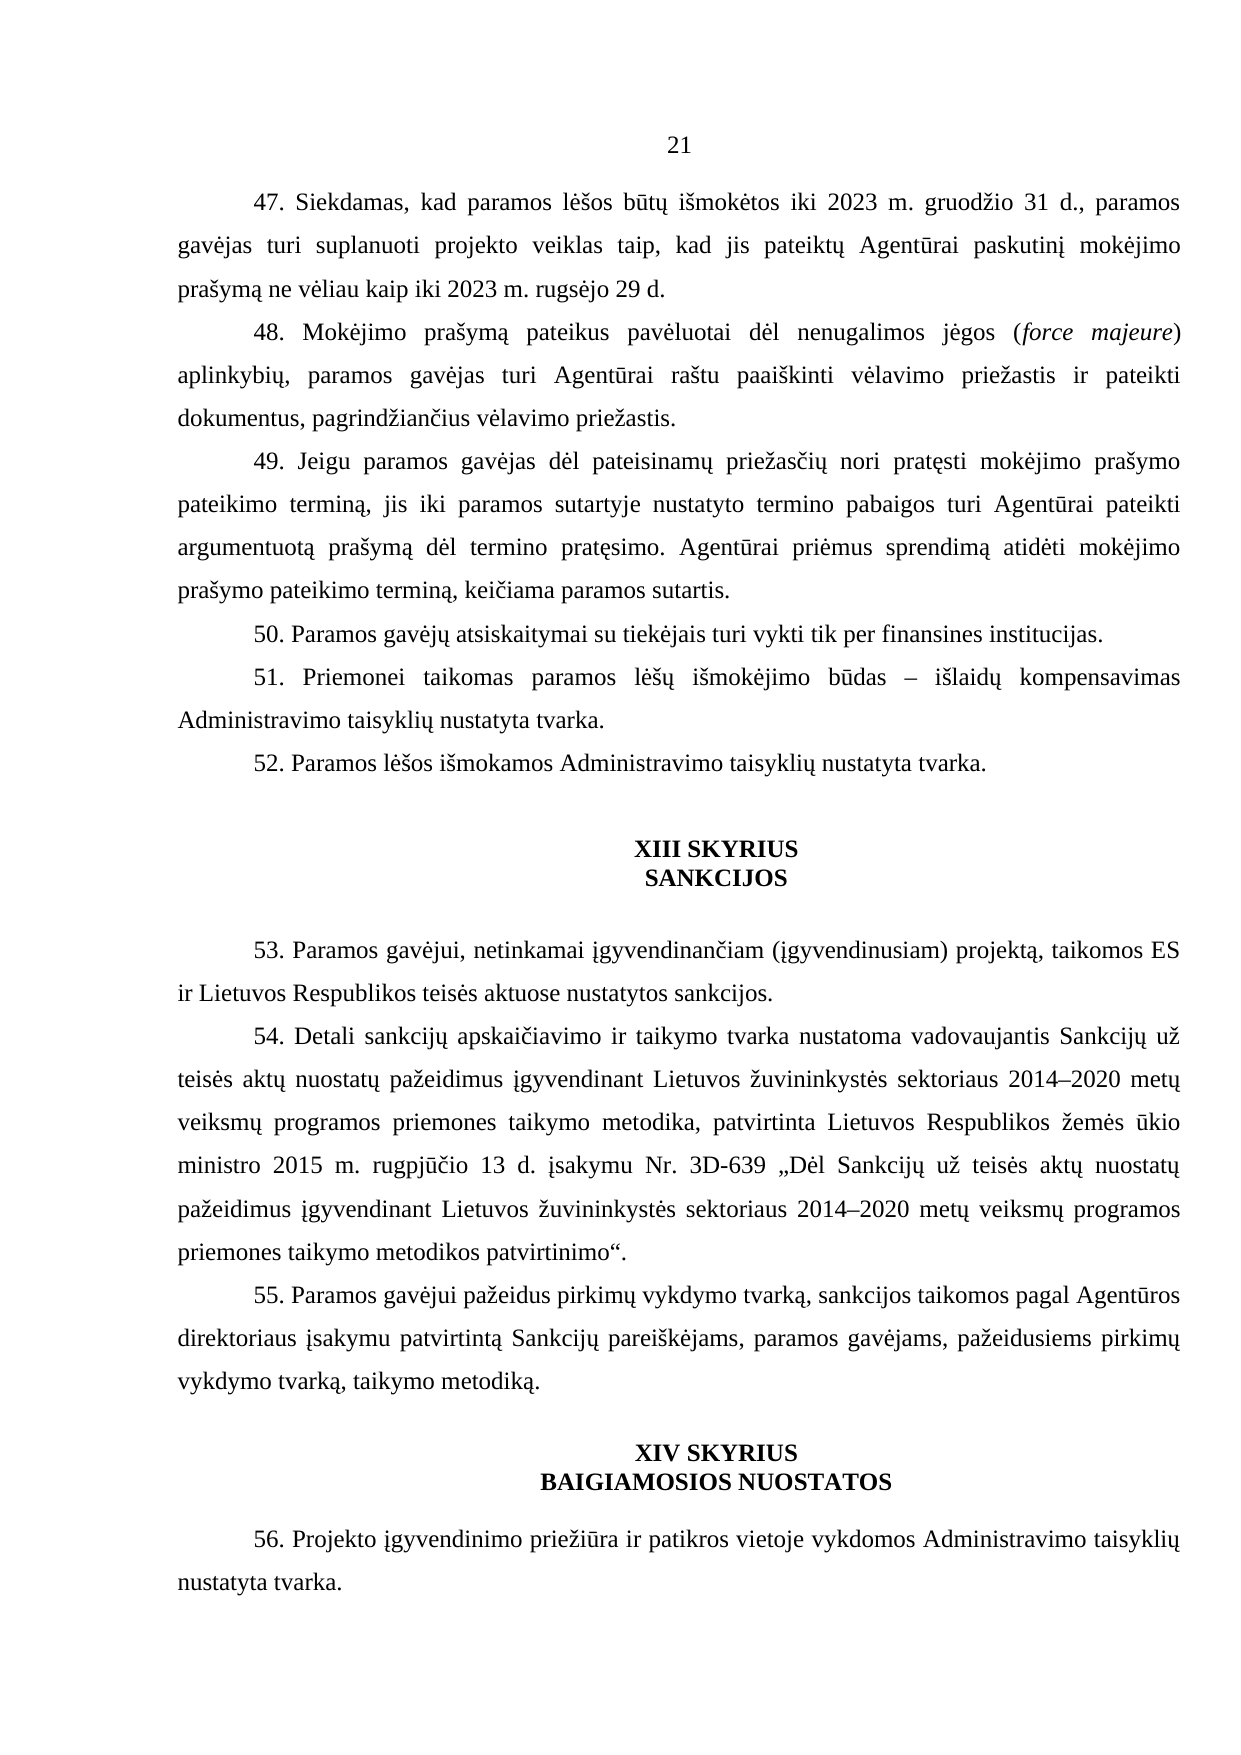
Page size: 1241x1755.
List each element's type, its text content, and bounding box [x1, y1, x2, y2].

text SANKCIJOS [177, 863, 1181, 892]
text BAIGIAMOSIOS NUOSTATOS [177, 1467, 1181, 1496]
text XIII SKYRIUS [177, 834, 1181, 863]
text 54. Detali sankcijų apskaičiavimo ir taikymo tvarka nustatoma vadovaujantis Sankcijų už teisės aktų nuostatų pažeidimus įgyvendinant Lietuvos žuvininkystės sektoriaus 2014–2020 metų veiksmų programos priemones taikymo metodika, patvirtinta Lietuvos Respublikos žemės ūkio ministro 2015 m. rugpjūčio 13 d. įsakymu Nr. 3D-639 „Dėl Sankcijų už teisės aktų nuostatų pažeidimus įgyvendinant Lietuvos žuvininkystės sektoriaus 2014–2020 metų veiksmų programos priemones taikymo metodikos patvirtinimo“. [177, 1021, 1181, 1266]
text 51. Priemonei taikomas paramos lėšų išmokėjimo būdas – išlaidų kompensavimas Administravimo taisyklių nustatyta tvarka. [177, 662, 1181, 734]
text 48. Mokėjimo prašymą pateikus pavėluotai dėl nenugalimos jėgos (force majeure) aplinkybių, paramos gavėjas turi Agentūrai raštu paaiškinti vėlavimo priežastis ir pateikti dokumentus, pagrindžiančius vėlavimo priežastis. [177, 317, 1181, 432]
text 49. Jeigu paramos gavėjas dėl pateisinamų priežasčių nori pratęsti mokėjimo prašymo pateikimo terminą, jis iki paramos sutartyje nustatyto termino pabaigos turi Agentūrai pateikti argumentuotą prašymą dėl termino pratęsimo. Agentūrai priėmus sprendimą atidėti mokėjimo prašymo pateikimo terminą, keičiama paramos sutartis. [177, 446, 1181, 604]
text 56. Projekto įgyvendinimo priežiūra ir patikros vietoje vykdomos Administravimo taisyklių nustatyta tvarka. [177, 1524, 1181, 1596]
text XIV SKYRIUS [177, 1438, 1181, 1467]
text 55. Paramos gavėjui pažeidus pirkimų vykdymo tvarką, sankcijos taikomos pagal Agentūros direktoriaus įsakymu patvirtintą Sankcijų pareiškėjams, paramos gavėjams, pažeidusiems pirkimų vykdymo tvarką, taikymo metodiką. [177, 1280, 1181, 1395]
text 53. Paramos gavėjui, netinkamai įgyvendinančiam (įgyvendinusiam) projektą, taikomos ES ir Lietuvos Respublikos teisės aktuose nustatytos sankcijos. [177, 935, 1181, 1007]
text 50. Paramos gavėjų atsiskaitymai su tiekėjais turi vykti tik per finansines institucijas. [177, 619, 1181, 647]
text 52. Paramos lėšos išmokamos Administravimo taisyklių nustatyta tvarka. [177, 748, 1181, 777]
text 47. Siekdamas, kad paramos lėšos būtų išmokėtos iki 2023 m. gruodžio 31 d., paramos gavėjas turi suplanuoti projekto veiklas taip, kad jis pateiktų Agentūrai paskutinį mokėjimo prašymą ne vėliau kaip iki 2023 m. rugsėjo 29 d. [177, 187, 1181, 302]
